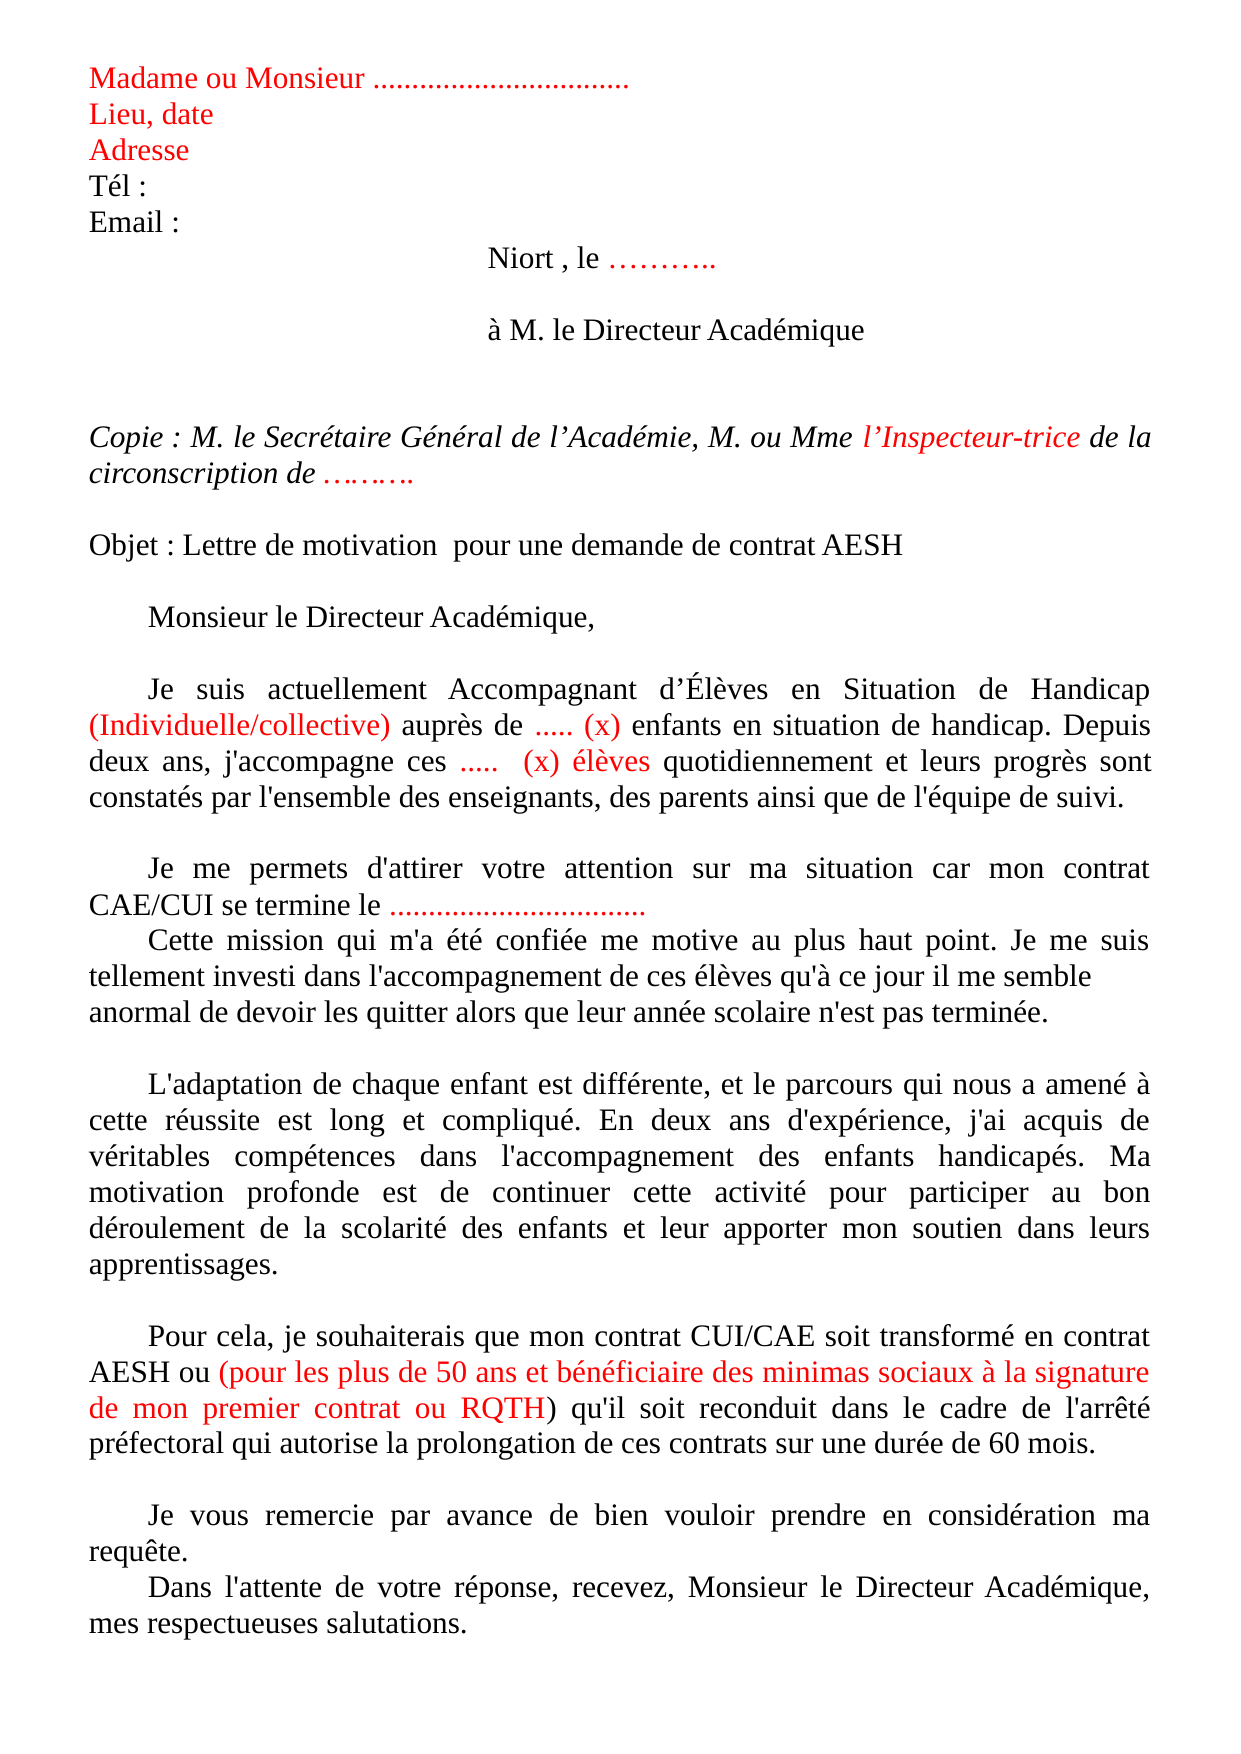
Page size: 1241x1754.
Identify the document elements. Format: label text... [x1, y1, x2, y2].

text Madame ou Monsieur ................................. [89, 59, 1152, 95]
text Email : [89, 203, 1152, 239]
text Je suis actuellement Accompagnant d’Élèves en Situation de Handicap (Individuelle/collective) auprès de ..... (x) enfants en situation de handicap. Depuis deux ans, j'accompagne ces ..... (x) élèves quotidiennement et leurs progrès sont constatés par l'ensemble des enseignants, des parents ainsi que de l'équipe de suivi. [89, 670, 1152, 814]
text Pour cela, je souhaiterais que mon contrat CUI/CAE soit transformé en contrat AESH ou (pour les plus de 50 ans et bénéficiaire des minimas sociaux à la signature de mon premier contrat ou RQTH) qu'il soit reconduit dans le cadre de l'arrêté préfectoral qui autorise la prolongation de ces contrats sur une durée de 60 mois. [89, 1317, 1152, 1461]
text Je me permets d'attirer votre attention sur ma situation car mon contrat CAE/CUI se termine le ................................. [89, 850, 1152, 922]
text L'adaptation de chaque enfant est différente, et le parcours qui nous a amené à cette réussite est long et compliqué. En deux ans d'expérience, j'ai acquis de véritables compétences dans l'accompagnement des enfants handicapés. Ma motivation profonde est de continuer cette activité pour participer au bon déroulement de la scolarité des enfants et leur apporter mon soutien dans leurs apprentissages. [89, 1065, 1152, 1281]
text Copie : M. le Secrétaire Général de l’Académie, M. ou Mme l’Inspecteur-trice de la circonscription de ………. [89, 418, 1152, 490]
text Tél : [89, 167, 1152, 203]
text Niort , le ……….. [487, 239, 1152, 275]
text Objet : Lettre de motivation pour une demande de contrat AESH [89, 526, 1152, 562]
text Adresse [89, 131, 1152, 167]
text anormal de devoir les quitter alors que leur année scolaire n'est pas terminée. [89, 993, 1152, 1029]
text Cette mission qui m'a été confiée me motive au plus haut point. Je me suis tellement investi dans l'accompagnement de ces élèves qu'à ce jour il me semble [89, 922, 1152, 993]
text à M. le Directeur Académique [487, 311, 1152, 347]
text Je vous remercie par avance de bien vouloir prendre en considération ma requête. [89, 1497, 1152, 1568]
text Monsieur le Directeur Académique, [89, 598, 1152, 634]
text Lieu, date [89, 95, 1152, 131]
text Dans l'attente de votre réponse, recevez, Monsieur le Directeur Académique, mes respectueuses salutations. [89, 1568, 1152, 1640]
